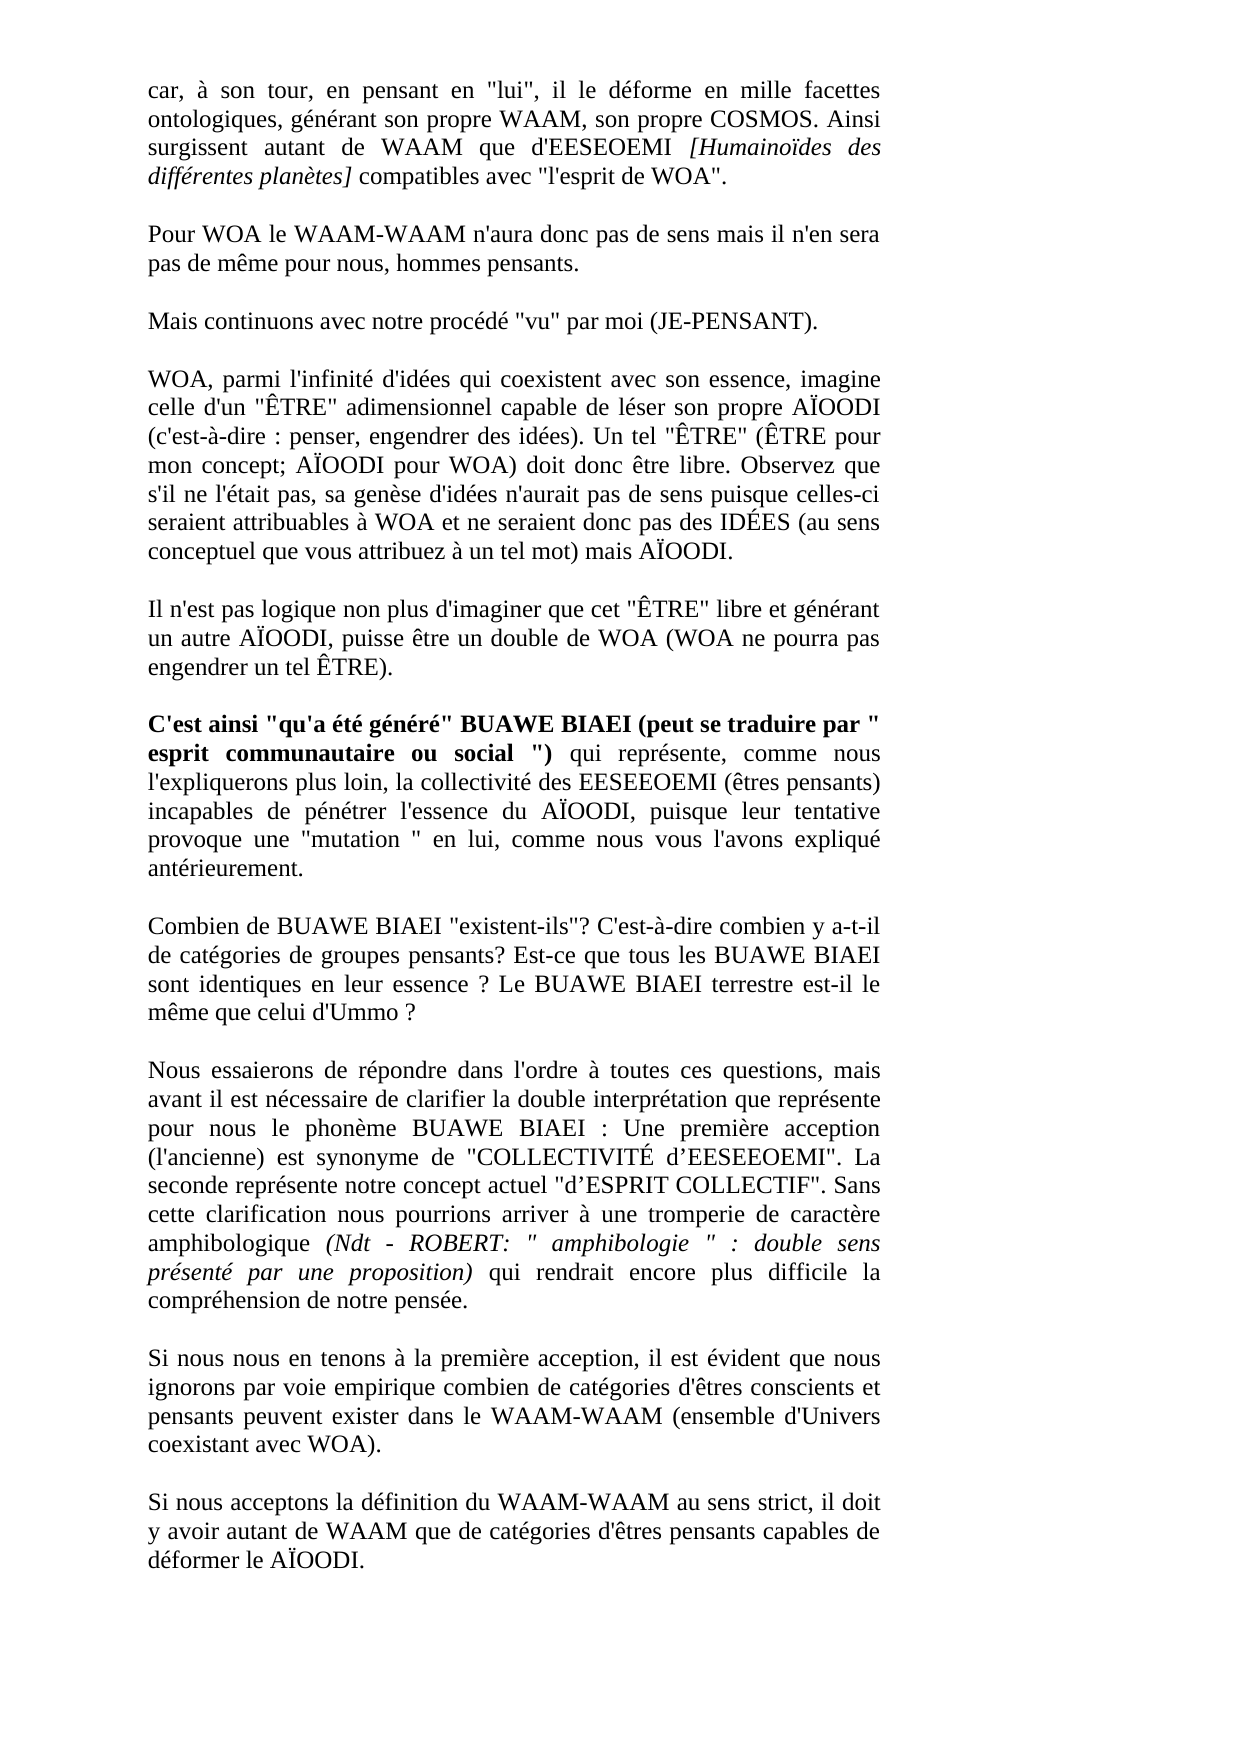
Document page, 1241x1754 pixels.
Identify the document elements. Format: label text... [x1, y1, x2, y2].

text Pour WOA le WAAM-WAAM n'aura donc pas de sens mais il n'en sera pas de même pour nous, hommes pensants. [148, 219, 881, 277]
text Nous essaierons de répondre dans l'ordre à toutes ces questions, mais avant il est nécessaire de clarifier la double interprétation que représente pour nous le phonème BUAWE BIAEI : Une première acception (l'ancienne) est synonyme de "COLLECTIVITÉ d’EESEEOEMI". La seconde représente notre concept actuel "d’ESPRIT COLLECTIF". Sans cette clarification nous pourrions arriver à une tromperie de caractère amphibologique (Ndt - ROBERT: " amphibologie " : double sens présenté par une proposition) qui rendrait encore plus difficile la compréhension de notre pensée. [148, 1055, 881, 1314]
text Combien de BUAWE BIAEI "existent-ils"? C'est-à-dire combien y a-t-il de catégories de groupes pensants? Est-ce que tous les BUAWE BIAEI sont identiques en leur essence ? Le BUAWE BIAEI terrestre est-il le même que celui d'Ummo ? [148, 911, 881, 1026]
text WOA, parmi l'infinité d'idées qui coexistent avec son essence, imagine celle d'un "ÊTRE" adimensionnel capable de léser son propre AÏOODI (c'est-à-dire : penser, engendrer des idées). Un tel "ÊTRE" (ÊTRE pour mon concept; AÏOODI pour WOA) doit donc être libre. Observez que s'il ne l'était pas, sa genèse d'idées n'aurait pas de sens puisque celles-ci seraient attribuables à WOA et ne seraient donc pas des IDÉES (au sens conceptuel que vous attribuez à un tel mot) mais AÏOODI. [148, 364, 881, 565]
text Mais continuons avec notre procédé "vu" par moi (JE-PENSANT). [148, 306, 881, 334]
text Si nous acceptons la définition du WAAM-WAAM au sens strict, il doit y avoir autant de WAAM que de catégories d'êtres pensants capables de déformer le AÏOODI. [148, 1487, 881, 1574]
text car, à son tour, en pensant en "lui", il le déforme en mille facettes ontologiques, générant son propre WAAM, son propre COSMOS. Ainsi surgissent autant de WAAM que d'EESEOEMI [Humainoïdes des différentes planètes] compatibles avec "l'esprit de WOA". [148, 75, 881, 190]
text C'est ainsi "qu'a été généré" BUAWE BIAEI (peut se traduire par " esprit communautaire ou social ") qui représente, comme nous l'expliquerons plus loin, la collectivité des EESEEOEMI (êtres pensants) incapables de pénétrer l'essence du AÏOODI, puisque leur tentative provoque une "mutation " en lui, comme nous vous l'avons expliqué antérieurement. [148, 709, 881, 882]
text Il n'est pas logique non plus d'imaginer que cet "ÊTRE" libre et générant un autre AÏOODI, puisse être un double de WOA (WOA ne pourra pas engendrer un tel ÊTRE). [148, 594, 881, 680]
text Si nous nous en tenons à la première acception, il est évident que nous ignorons par voie empirique combien de catégories d'êtres conscients et pensants peuvent exister dans le WAAM-WAAM (ensemble d'Univers coexistant avec WOA). [148, 1343, 881, 1458]
